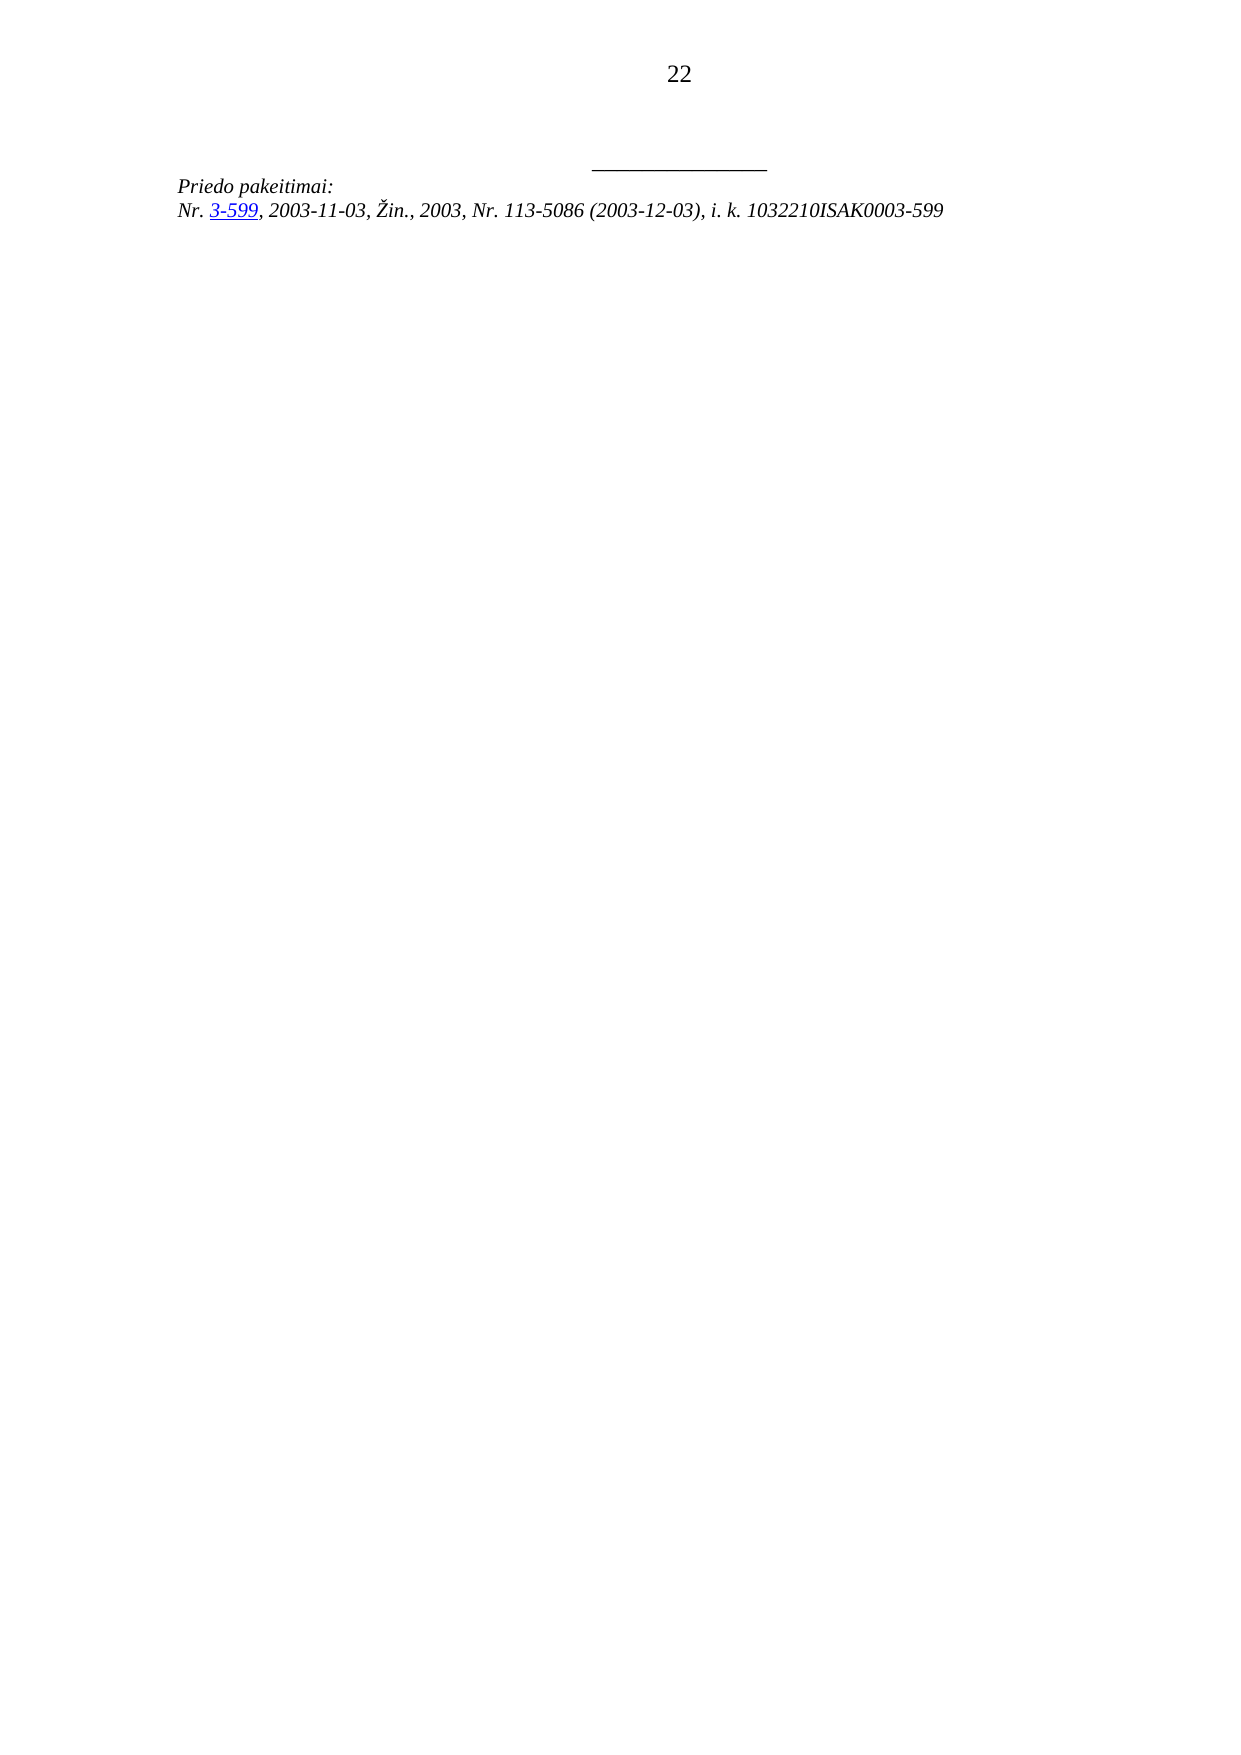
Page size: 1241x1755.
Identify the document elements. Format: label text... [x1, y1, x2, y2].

text Nr. 3-599, 2003-11-03, Žin., 2003, Nr. 113-5086 (2003-12-03), i. k. 1032210ISAK0003-599 [177, 198, 1181, 222]
text Priedo pakeitimai: [177, 174, 1181, 198]
text ______________ [177, 145, 1181, 174]
